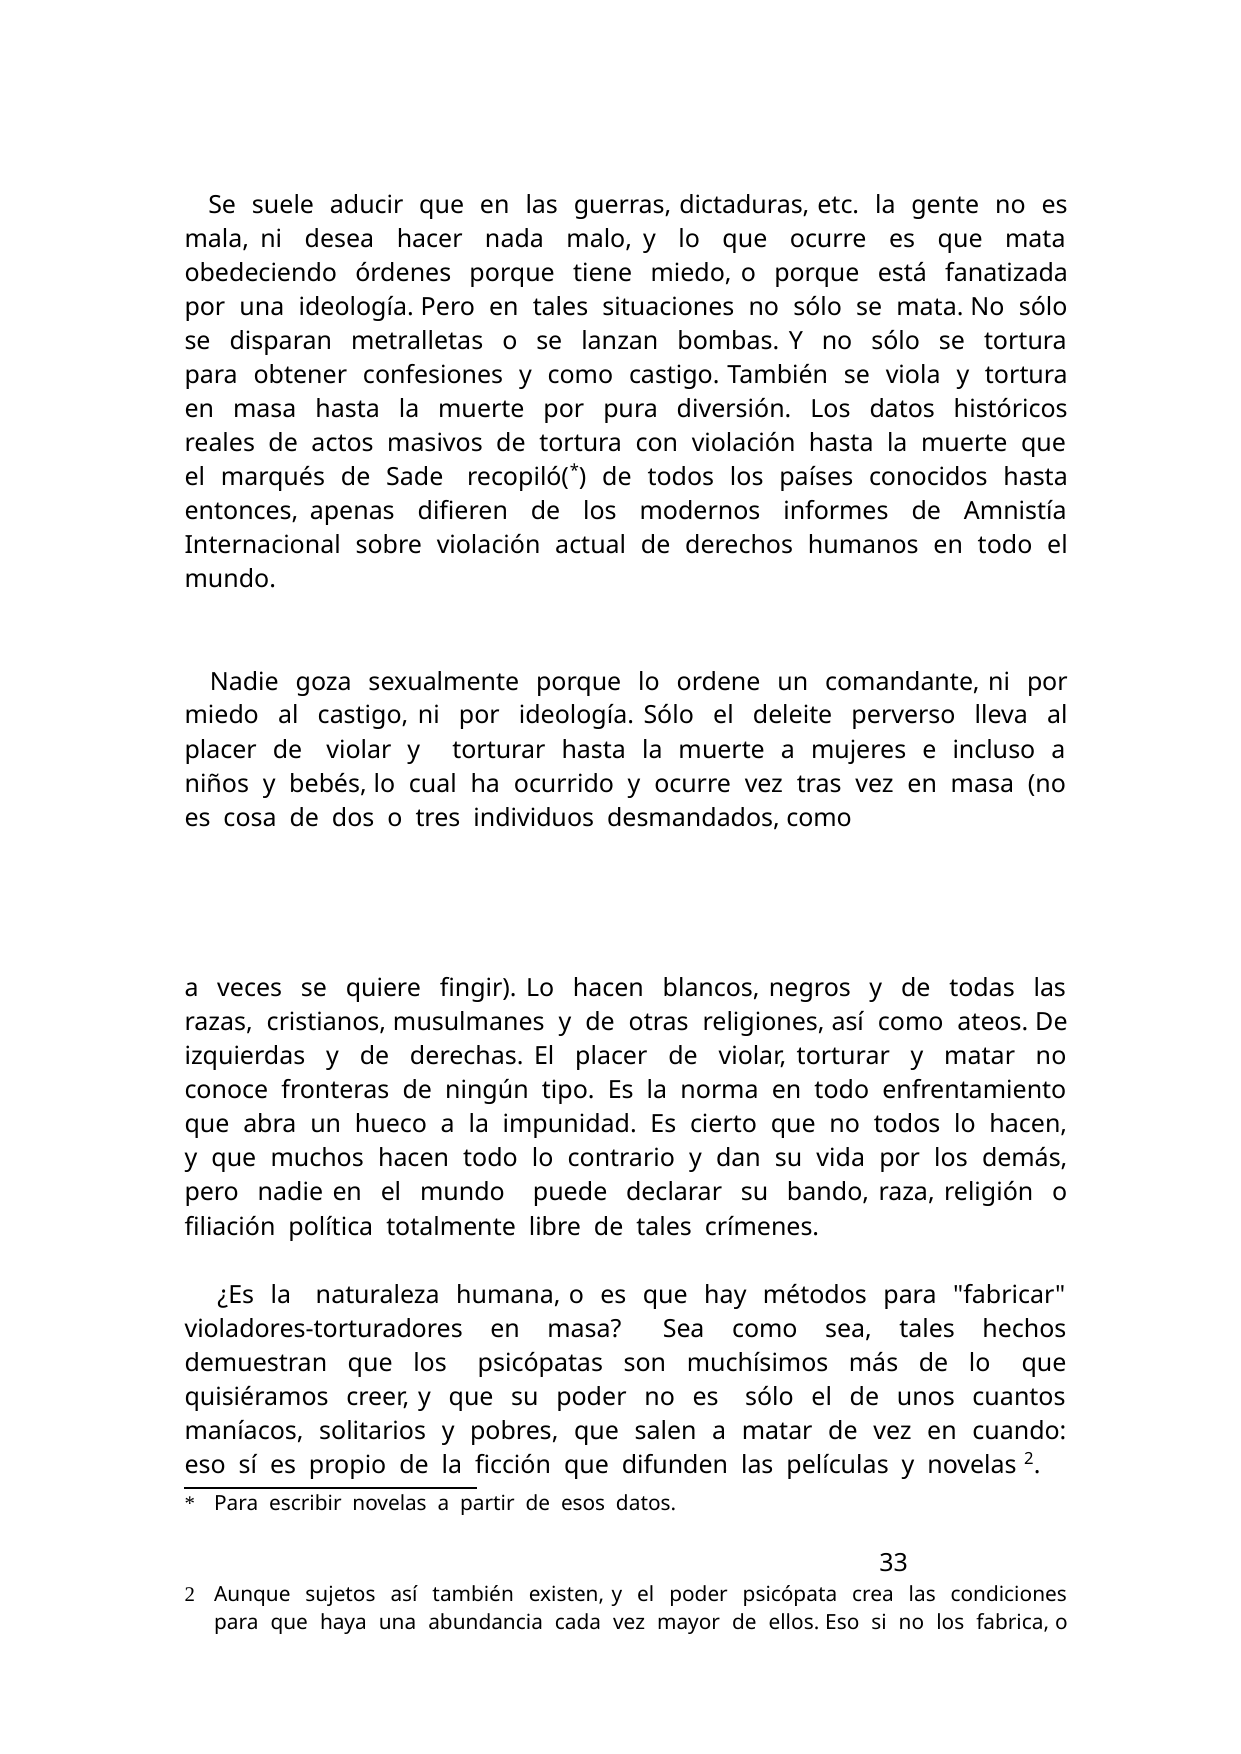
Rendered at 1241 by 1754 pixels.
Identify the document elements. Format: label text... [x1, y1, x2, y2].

text Nadie goza sexualmente porque lo ordene un comandante, ni por miedo al castigo, ni por ideología. Sólo el deleite perverso lleva al placer de violar y torturar hasta la muerte a mujeres e incluso a niños y bebés, lo cual ha ocurrido y ocurre vez tras vez en masa (no es cosa de dos o tres individuos desmandados, como [184, 663, 1069, 833]
text Se suele aducir que en las guerras, dictaduras, etc. la gente no es mala, ni desea hacer nada malo, y lo que ocurre es que mata obedeciendo órdenes porque tiene miedo, o porque está fanatizada por una ideología. Pero en tales situaciones no sólo se mata. No sólo se disparan metralletas o se lanzan bombas. Y no sólo se tortura para obtener confesiones y como castigo. También se viola y tortura en masa hasta la muerte por pura diversión. Los datos históricos reales de actos masivos de tortura con violación hasta la muerte que el marqués de Sade recopiló() de todos los países conocidos hasta entonces, apenas difieren de los modernos informes de Amnistía Internacional sobre violación actual de derechos humanos en todo el mundo. [184, 186, 1069, 595]
text Para escribir novelas a partir de esos datos. [184, 1488, 1069, 1516]
text a veces se quiere fingir). Lo hacen blancos, negros y de todas las razas, cristianos, musulmanes y de otras religiones, así como ateos. De izquierdas y de derechas. El placer de violar, torturar y matar no conoce fronteras de ningún tipo. Es la norma en todo enfrentamiento que abra un hueco a la impunidad. Es cierto que no todos lo hacen, y que muchos hacen todo lo contrario y dan su vida por los demás, pero nadie en el mundo puede declarar su bando, raza, religión o filiación política totalmente libre de tales crímenes. [184, 970, 1069, 1242]
text ¿Es la naturaleza humana, o es que hay métodos para "fabricar" violadores-torturadores en masa? Sea como sea, tales hechos demuestran que los psicópatas son muchísimos más de lo que quisiéramos creer, y que su poder no es sólo el de unos cuantos maníacos, solitarios y pobres, que salen a matar de vez en cuando: eso sí es propio de la ficción que difunden las películas y novelas . [184, 1276, 1069, 1481]
text Aunque sujetos así también existen, y el poder psicópata crea las condiciones para que haya una abundancia cada vez mayor de ellos. Eso si no los fabrica, o [184, 1579, 1069, 1636]
text 37 [184, 1545, 1069, 1579]
